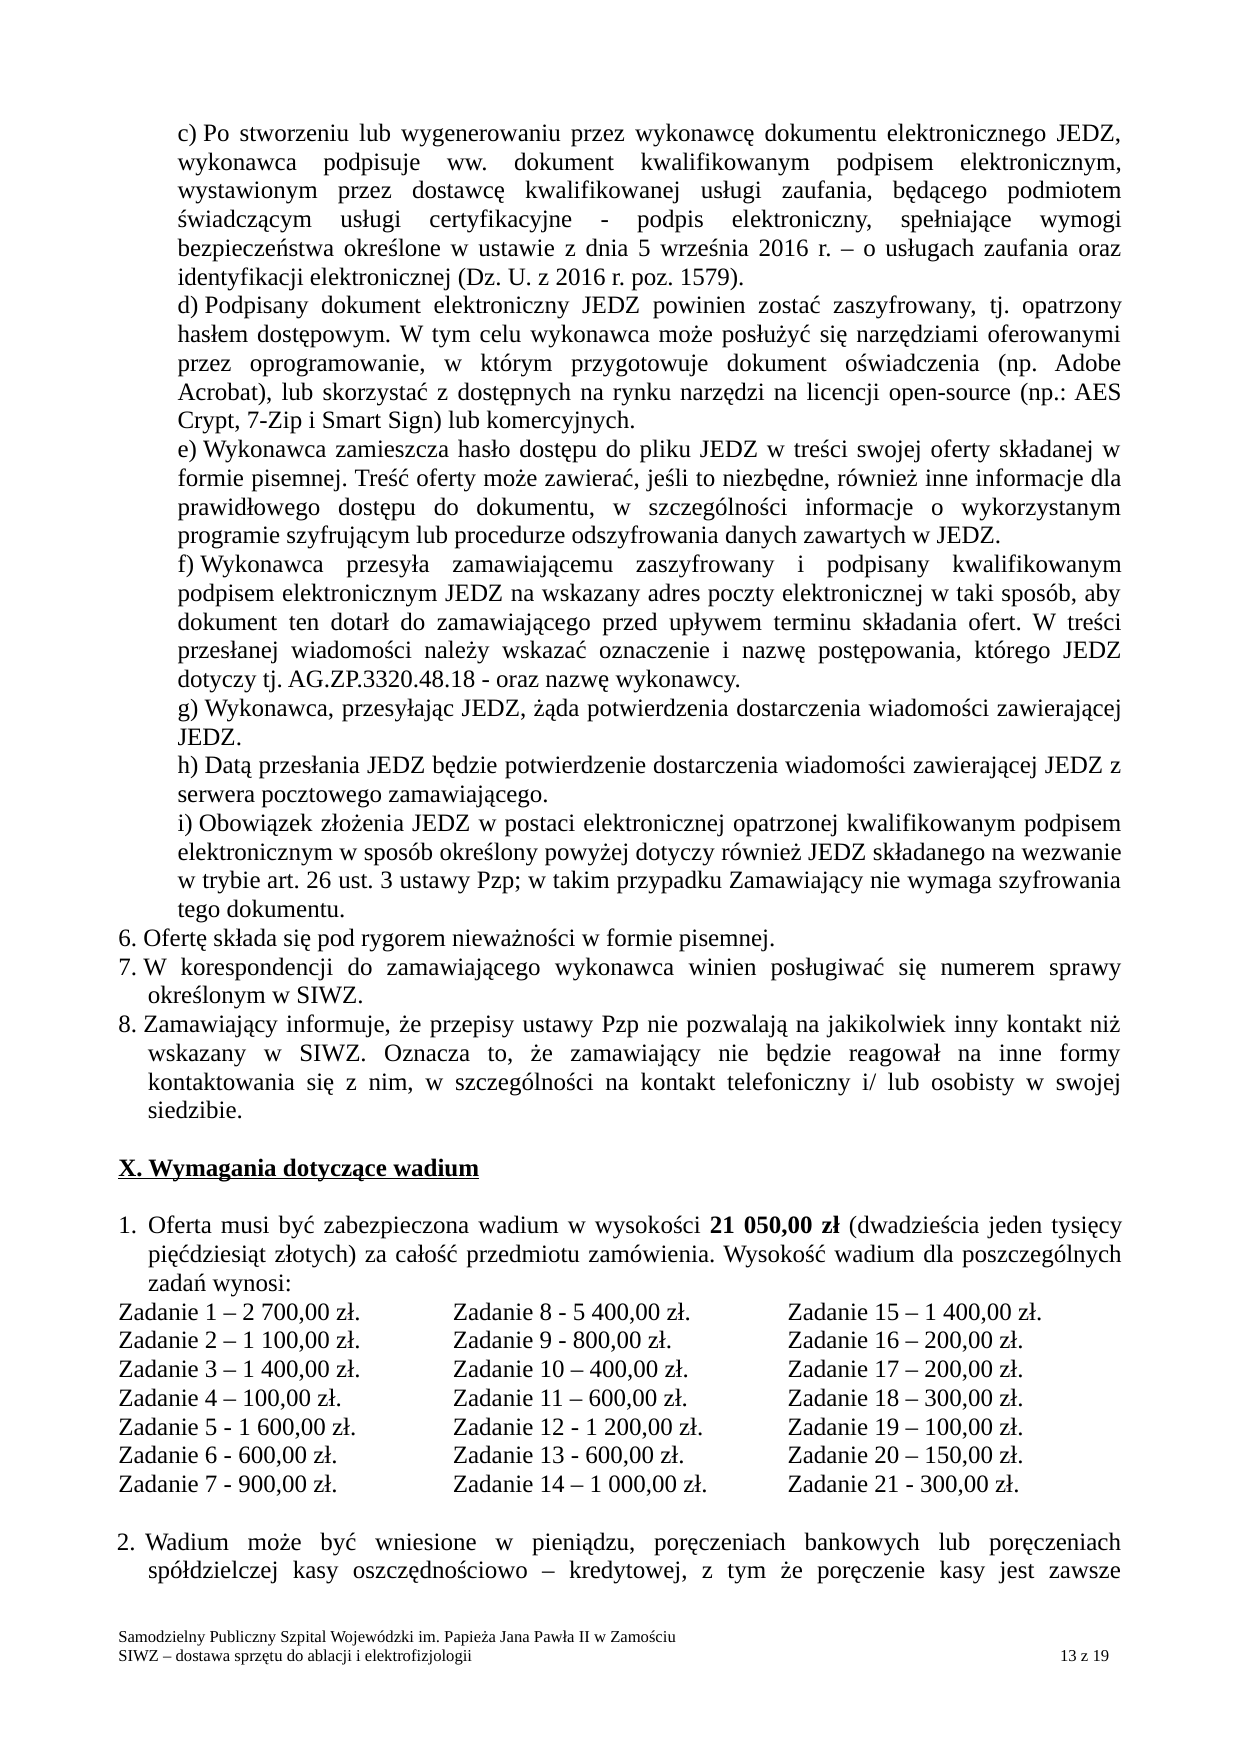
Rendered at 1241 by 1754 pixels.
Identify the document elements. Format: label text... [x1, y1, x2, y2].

table_header Zadanie 15 – 1 400,00 zł. [788, 1297, 1122, 1326]
list Datą przesłania JEDZ będzie potwierdzenie dostarczenia wiadomości zawierającej JEDZ z serwera pocztowego zamawiającego. [177, 751, 1122, 808]
list Zamawiający informuje, że przepisy ustawy Pzp nie pozwalają na jakikolwiek inny kontakt niż wskazany w SIWZ. Oznacza to, że zamawiający nie będzie reagował na inne formy kontaktowania się z nim, w szczególności na kontakt telefoniczny i/ lub osobisty w swojej siedzibie. [118, 1009, 1122, 1124]
table_header Zadanie 8 - 5 400,00 zł. [453, 1297, 787, 1326]
table_cell Zadanie 16 – 200,00 zł. [788, 1326, 1122, 1354]
list Oferta musi być zabezpieczona wadium w wysokości 21 050,00 zł (dwadzieścia jeden tysięcy pięćdziesiąt złotych) za całość przedmiotu zamówienia. Wysokość wadium dla poszczególnych zadań wynosi: [118, 1211, 1122, 1297]
list Wadium może być wniesione w pieniądzu, poręczeniach bankowych lub poręczeniach spółdzielczej kasy oszczędnościowo – kredytowej, z tym że poręczenie kasy jest zawsze [117, 1527, 1122, 1584]
list Po stworzeniu lub wygenerowaniu przez wykonawcę dokumentu elektronicznego JEDZ, wykonawca podpisuje ww. dokument kwalifikowanym podpisem elektronicznym, wystawionym przez dostawcę kwalifikowanej usługi zaufania, będącego podmiotem świadczącym usługi certyfikacyjne - podpis elektroniczny, spełniające wymogi bezpieczeństwa określone w ustawie z dnia 5 września 2016 r. – o usługach zaufania oraz identyfikacji elektronicznej (Dz. U. z 2016 r. poz. 1579). [177, 118, 1122, 291]
table_cell Zadanie 10 – 400,00 zł. [453, 1354, 787, 1383]
table_cell Zadanie 18 – 300,00 zł. [788, 1383, 1122, 1412]
list W korespondencji do zamawiającego wykonawca winien posługiwać się numerem sprawy określonym w SIWZ. [118, 952, 1122, 1009]
table_cell Zadanie 3 – 1 400,00 zł. [118, 1354, 453, 1383]
text X. Wymagania dotyczące wadium [118, 1153, 1122, 1182]
list Obowiązek złożenia JEDZ w postaci elektronicznej opatrzonej kwalifikowanym podpisem elektronicznym w sposób określony powyżej dotyczy również JEDZ składanego na wezwanie w trybie art. 26 ust. 3 ustawy Pzp; w takim przypadku Zamawiający nie wymaga szyfrowania tego dokumentu. [177, 808, 1122, 923]
list Wykonawca zamieszcza hasło dostępu do pliku JEDZ w treści swojej oferty składanej w formie pisemnej. Treść oferty może zawierać, jeśli to niezbędne, również inne informacje dla prawidłowego dostępu do dokumentu, w szczególności informacje o wykorzystanym programie szyfrującym lub procedurze odszyfrowania danych zawartych w JEDZ. [177, 434, 1122, 549]
table_cell Zadanie 4 – 100,00 zł. [118, 1383, 453, 1412]
table_cell Zadanie 7 - 900,00 zł. [118, 1469, 453, 1498]
table_cell Zadanie 6 - 600,00 zł. [118, 1441, 453, 1469]
table_cell Zadanie 20 – 150,00 zł. [788, 1441, 1122, 1469]
table_cell Zadanie 9 - 800,00 zł. [453, 1326, 787, 1354]
list Podpisany dokument elektroniczny JEDZ powinien zostać zaszyfrowany, tj. opatrzony hasłem dostępowym. W tym celu wykonawca może posłużyć się narzędziami oferowanymi przez oprogramowanie, w którym przygotowuje dokument oświadczenia (np. Adobe Acrobat), lub skorzystać z dostępnych na rynku narzędzi na licencji open-source (np.: AES Crypt, 7-Zip i Smart Sign) lub komercyjnych. [177, 291, 1122, 434]
table_cell Zadanie 14 – 1 000,00 zł. [453, 1469, 787, 1498]
table_header Zadanie 1 – 2 700,00 zł. [118, 1297, 453, 1326]
table_cell Zadanie 11 – 600,00 zł. [453, 1383, 787, 1412]
table_cell Zadanie 21 - 300,00 zł. [788, 1469, 1122, 1498]
table_cell Zadanie 19 – 100,00 zł. [788, 1412, 1122, 1441]
table_cell Zadanie 13 - 600,00 zł. [453, 1441, 787, 1469]
list Wykonawca przesyła zamawiającemu zaszyfrowany i podpisany kwalifikowanym podpisem elektronicznym JEDZ na wskazany adres poczty elektronicznej w taki sposób, aby dokument ten dotarł do zamawiającego przed upływem terminu składania ofert. W treści przesłanej wiadomości należy wskazać oznaczenie i nazwę postępowania, którego JEDZ dotyczy tj. AG.ZP.3320.48.18 - oraz nazwę wykonawcy. [177, 549, 1122, 693]
table_cell Zadanie 5 - 1 600,00 zł. [118, 1412, 453, 1441]
table_cell Zadanie 2 – 1 100,00 zł. [118, 1326, 453, 1354]
list Ofertę składa się pod rygorem nieważności w formie pisemnej. [118, 923, 1122, 952]
table_cell Zadanie 17 – 200,00 zł. [788, 1354, 1122, 1383]
list Wykonawca, przesyłając JEDZ, żąda potwierdzenia dostarczenia wiadomości zawierającej JEDZ. [177, 693, 1122, 751]
table_cell Zadanie 12 - 1 200,00 zł. [453, 1412, 787, 1441]
